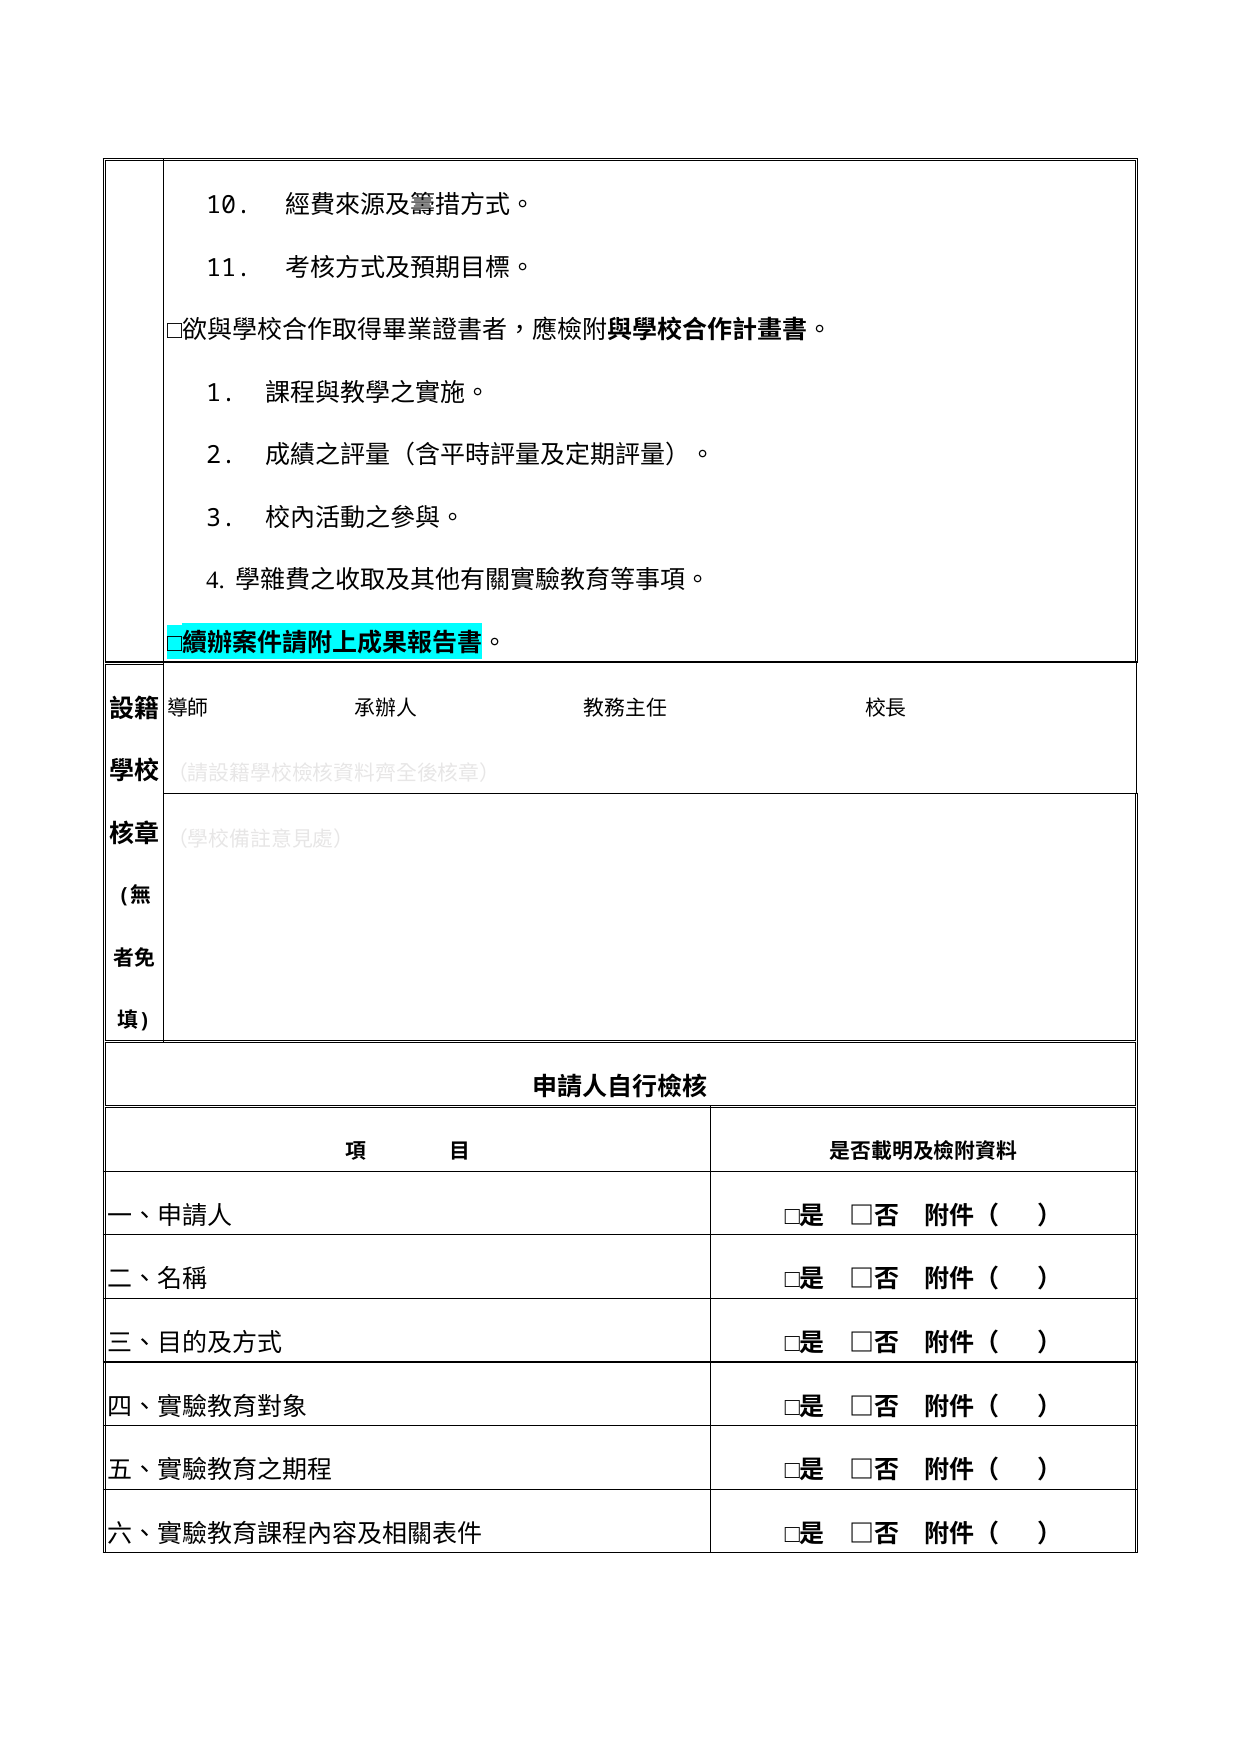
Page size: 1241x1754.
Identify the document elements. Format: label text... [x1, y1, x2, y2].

table_cell □是 □否 附件（ ） [711, 1490, 1135, 1552]
table_cell □是 □否 附件（ ） [711, 1363, 1135, 1425]
table_cell （學校備註意見處） [164, 794, 1135, 1039]
table_cell 導師 承辦人 教務主任 校長 [164, 663, 1136, 727]
table_cell □是 □否 附件（ ） [711, 1426, 1135, 1488]
table_cell 設籍 學校 核章 (無者免填) [106, 665, 163, 1039]
table_cell [106, 161, 163, 661]
table_cell □是 □否 附件（ ） [711, 1299, 1135, 1361]
table_cell 五、實驗教育之期程 [106, 1426, 710, 1488]
table_cell 項 目 [106, 1108, 710, 1171]
table_cell 六、實驗教育課程內容及相關表件 [106, 1490, 710, 1552]
table_cell □申請期間：每年4月30日或10月31日前，備齊申請文件上傳至「彰化縣非學校型態實 驗教育個人申請暨審議網」提出申請。 □申請人應為學生法定代理人（請檢附申請人之身分證、學經歷證明文件、學生戶口名 簿或戶籍謄本及家長同意書乙份）。 □實驗教育計畫應載明下列事項（須含相關資料及證明文件）： 申請人（機關、團體或個人）。 實驗教育名稱。 教育目的與方式。 實驗對象與人數。 辦理時程（以一學年為原則）。 課程與教學（含領域及科目、學習計畫、教材教法、評量方式等）。 師資（含教學行政、計畫協同人員、教學諮詢人員）。 實驗場所與設施（含預定使用學校設備、設施項目）。 教學資源。 經費來源及籌措方式。 考核方式及預期目標。 □欲與學校合作取得畢業證書者，應檢附與學校合作計畫書。 課程與教學之實施。 成績之評量（含平時評量及定期評量）。 校內活動之參與。 學雜費之收取及其他有關實驗教育等事項。 □續辦案件請附上成果報告書。 [164, 161, 1135, 661]
table_cell 申請人自行檢核 [106, 1043, 1135, 1105]
table_cell 二、名稱 [106, 1235, 710, 1298]
table_cell 三、目的及方式 [106, 1299, 710, 1361]
table_cell □是 □否 附件（ ） [711, 1235, 1135, 1298]
table_cell 是否載明及檢附資料 [711, 1108, 1135, 1171]
table_cell 四、實驗教育對象 [106, 1363, 710, 1425]
table_cell 一、申請人 [106, 1172, 710, 1234]
table_cell □是 □否 附件（ ） [711, 1172, 1135, 1234]
table_cell （請設籍學校檢核資料齊全後核章） [164, 727, 1136, 793]
